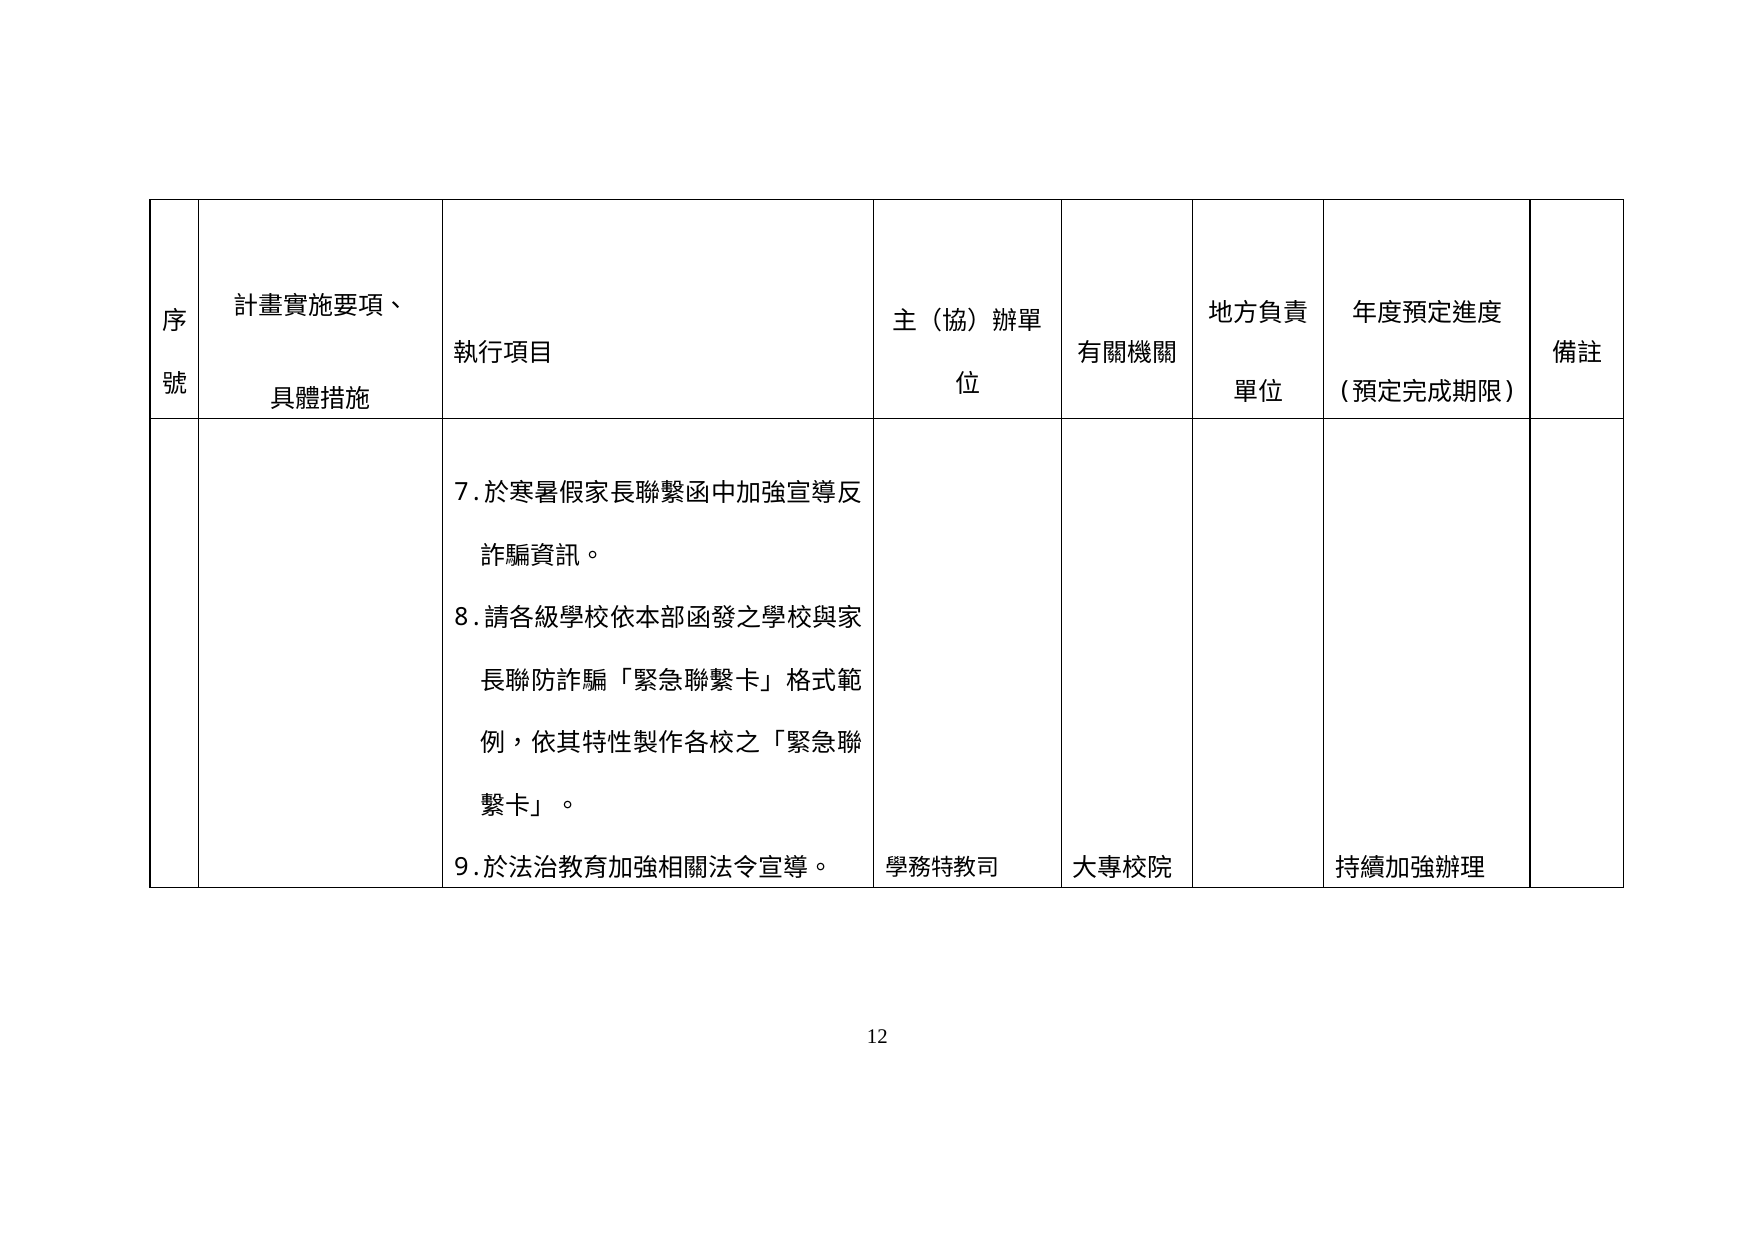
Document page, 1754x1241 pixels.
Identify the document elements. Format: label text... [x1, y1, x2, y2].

table_cell 大專校院 [1062, 419, 1192, 887]
table_header 備註 [1531, 200, 1623, 418]
table_header 計畫實施要項、 具體措施 [199, 200, 442, 418]
table_header 地方負責 單位 [1193, 200, 1323, 418]
table_header 年度預定進度 (預定完成期限) [1324, 200, 1529, 418]
table_cell [199, 419, 442, 887]
table_header 主（協）辦單位 [874, 200, 1061, 418]
table_header 有關機關 [1062, 200, 1192, 418]
table_header 序號 [151, 200, 198, 418]
table_cell 學務特教司 [874, 419, 1061, 887]
table_cell [1531, 419, 1623, 887]
table_cell 7.於寒暑假家長聯繫函中加強宣導反詐騙資訊。 8.請各級學校依本部函發之學校與家長聯防詐騙「緊急聯繫卡」格式範例，依其特性製作各校之「緊急聯繫卡」。 9.於法治教育加強相關法令宣導。 [443, 419, 873, 887]
table_header 執行項目 [443, 200, 873, 418]
table_cell [151, 419, 198, 887]
table_cell [1193, 419, 1323, 887]
table_cell 持續加強辦理 [1324, 419, 1529, 887]
